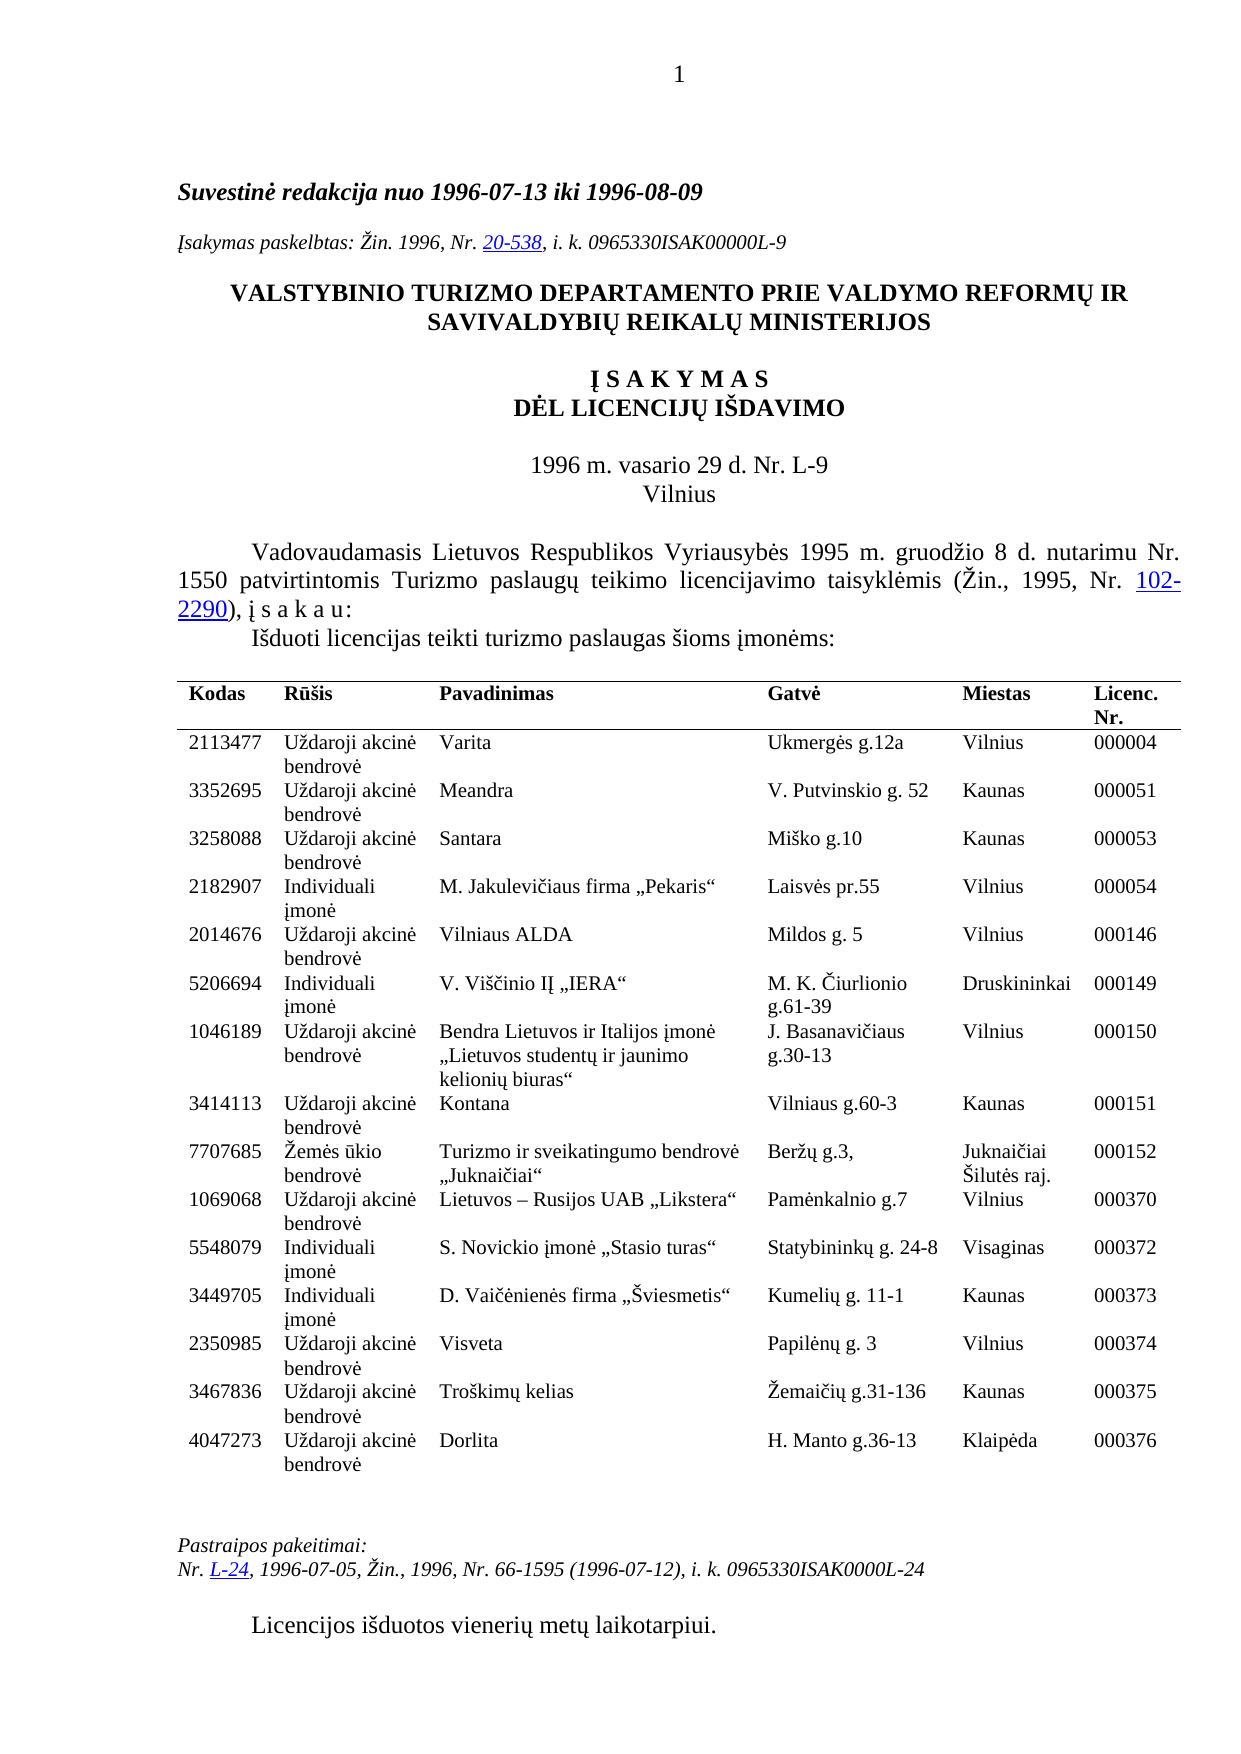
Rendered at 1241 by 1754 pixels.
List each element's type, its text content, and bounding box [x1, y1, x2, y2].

table_cell Kaunas [951, 1380, 1083, 1428]
table_cell 000370 [1083, 1187, 1181, 1235]
table_cell Varita [428, 730, 756, 778]
table_cell Kaunas [951, 778, 1083, 826]
table_cell Individuali įmonė [273, 970, 428, 1018]
table_cell 1069068 [177, 1187, 273, 1235]
table_cell 000150 [1083, 1019, 1181, 1091]
table_cell Individuali įmonė [273, 1283, 428, 1331]
table_cell 000149 [1083, 970, 1181, 1018]
table_cell Uždaroji akcinė bendrovė [273, 1428, 428, 1476]
table_cell 5206694 [177, 970, 273, 1018]
table_header Pavadinimas [428, 682, 756, 729]
table_cell 7707685 [177, 1139, 273, 1187]
table_cell 3258088 [177, 826, 273, 874]
text Į S A K Y M A S [177, 364, 1181, 393]
table_header Gatvė [756, 682, 951, 729]
table_cell Žemaičių g.31-136 [756, 1380, 951, 1428]
table_header Licenc. Nr. [1083, 682, 1181, 729]
table_cell Vilnius [951, 922, 1083, 970]
table_cell Vilnius [951, 1019, 1083, 1091]
text VALSTYBINIO TURIZMO DEPARTAMENTO PRIE VALDYMO REFORMŲ IR SAVIVALDYBIŲ REIKALŲ MINISTERIJOS [177, 278, 1181, 336]
table_cell 000152 [1083, 1139, 1181, 1187]
table_cell Uždaroji akcinė bendrovė [273, 1331, 428, 1379]
table_cell Klaipėda [951, 1428, 1083, 1476]
table_cell 000375 [1083, 1380, 1181, 1428]
table_cell Meandra [428, 778, 756, 826]
table_cell Vilnius [951, 1187, 1083, 1235]
table_cell Pamėnkalnio g.7 [756, 1187, 951, 1235]
table_cell Kaunas [951, 1091, 1083, 1139]
table_cell 2113477 [177, 730, 273, 778]
table_cell Troškimų kelias [428, 1380, 756, 1428]
text Licencijos išduotos vienerių metų laikotarpiui. [177, 1610, 1181, 1639]
table_cell Uždaroji akcinė bendrovė [273, 730, 428, 778]
table_cell 000053 [1083, 826, 1181, 874]
table_cell 5548079 [177, 1235, 273, 1283]
table_cell Lietuvos – Rusijos UAB „Likstera“ [428, 1187, 756, 1235]
table_cell Ukmergės g.12a [756, 730, 951, 778]
table_cell Vilnius [951, 730, 1083, 778]
table_cell Santara [428, 826, 756, 874]
table_cell Druskininkai [951, 970, 1083, 1018]
table_cell Uždaroji akcinė bendrovė [273, 778, 428, 826]
table_cell 2350985 [177, 1331, 273, 1379]
table_cell 2014676 [177, 922, 273, 970]
table_cell Kumelių g. 11-1 [756, 1283, 951, 1331]
table_cell 3467836 [177, 1380, 273, 1428]
table_cell 000054 [1083, 874, 1181, 922]
table_cell Vilnius [951, 1331, 1083, 1379]
table_cell 1046189 [177, 1019, 273, 1091]
table_cell J. Basanavičiaus g.30-13 [756, 1019, 951, 1091]
table_cell 000376 [1083, 1428, 1181, 1476]
table_cell Kontana [428, 1091, 756, 1139]
text Pastraipos pakeitimai: [177, 1533, 1181, 1557]
table_cell 000004 [1083, 730, 1181, 778]
table_cell Kaunas [951, 1283, 1083, 1331]
table_cell Vilniaus ALDA [428, 922, 756, 970]
table_cell 000374 [1083, 1331, 1181, 1379]
table_cell 2182907 [177, 874, 273, 922]
table_cell Visveta [428, 1331, 756, 1379]
table_cell Uždaroji akcinė bendrovė [273, 826, 428, 874]
table_cell 000051 [1083, 778, 1181, 826]
table_cell M. K. Čiurlionio g.61-39 [756, 970, 951, 1018]
table_header Kodas [177, 682, 273, 729]
table_cell Visaginas [951, 1235, 1083, 1283]
table_cell Mildos g. 5 [756, 922, 951, 970]
table_cell 3449705 [177, 1283, 273, 1331]
table_cell Uždaroji akcinė bendrovė [273, 922, 428, 970]
table_cell 3414113 [177, 1091, 273, 1139]
table_cell Vilniaus g.60-3 [756, 1091, 951, 1139]
table_cell Juknaičiai Šilutės raj. [951, 1139, 1083, 1187]
table_cell Papilėnų g. 3 [756, 1331, 951, 1379]
table_cell Laisvės pr.55 [756, 874, 951, 922]
table_cell H. Manto g.36-13 [756, 1428, 951, 1476]
table_cell D. Vaičėnienės firma „Šviesmetis“ [428, 1283, 756, 1331]
table_cell Uždaroji akcinė bendrovė [273, 1380, 428, 1428]
text Įsakymas paskelbtas: Žin. 1996, Nr. 20-538, i. k. 0965330ISAK00000L-9 [177, 230, 1181, 254]
table_cell Beržų g.3, [756, 1139, 951, 1187]
text Nr. L-24, 1996-07-05, Žin., 1996, Nr. 66-1595 (1996-07-12), i. k. 0965330ISAK0000L-24 [177, 1557, 1181, 1581]
table_cell Statybininkų g. 24-8 [756, 1235, 951, 1283]
table_cell V. Viščinio IĮ „IERA“ [428, 970, 756, 1018]
table_cell Miško g.10 [756, 826, 951, 874]
table_cell 4047273 [177, 1428, 273, 1476]
table_cell Vilnius [951, 874, 1083, 922]
table_header Miestas [951, 682, 1083, 729]
table_cell Turizmo ir sveikatingumo bendrovė „Juknaičiai“ [428, 1139, 756, 1187]
table_cell Bendra Lietuvos ir Italijos įmonė „Lietuvos studentų ir jaunimo kelionių biuras“ [428, 1019, 756, 1091]
text Suvestinė redakcija nuo 1996-07-13 iki 1996-08-09 [177, 177, 1181, 206]
table_cell S. Novickio įmonė „Stasio turas“ [428, 1235, 756, 1283]
table_cell 3352695 [177, 778, 273, 826]
table_cell Kaunas [951, 826, 1083, 874]
table_header Rūšis [273, 682, 428, 729]
text Vadovaudamasis Lietuvos Respublikos Vyriausybės 1995 m. gruodžio 8 d. nutarimu Nr. 1550 patvirtintomis Turizmo paslaugų teikimo licencijavimo taisyklėmis (Žin., 1995, Nr. 102-2290), įsakau: [177, 537, 1181, 623]
table_cell 000373 [1083, 1283, 1181, 1331]
text DĖL LICENCIJŲ IŠDAVIMO [177, 393, 1181, 422]
table_cell 000146 [1083, 922, 1181, 970]
table_cell Individuali įmonė [273, 1235, 428, 1283]
table_cell 000372 [1083, 1235, 1181, 1283]
text Vilnius [177, 479, 1181, 508]
text Išduoti licencijas teikti turizmo paslaugas šioms įmonėms: [177, 623, 1181, 652]
table_cell 000151 [1083, 1091, 1181, 1139]
table_cell Žemės ūkio bendrovė [273, 1139, 428, 1187]
table_cell Uždaroji akcinė bendrovė [273, 1019, 428, 1091]
table_cell M. Jakulevičiaus firma „Pekaris“ [428, 874, 756, 922]
table_cell Dorlita [428, 1428, 756, 1476]
table_cell Individuali įmonė [273, 874, 428, 922]
text 1996 m. vasario 29 d. Nr. L-9 [177, 451, 1181, 479]
table_cell V. Putvinskio g. 52 [756, 778, 951, 826]
table_cell Uždaroji akcinė bendrovė [273, 1187, 428, 1235]
table_cell Uždaroji akcinė bendrovė [273, 1091, 428, 1139]
